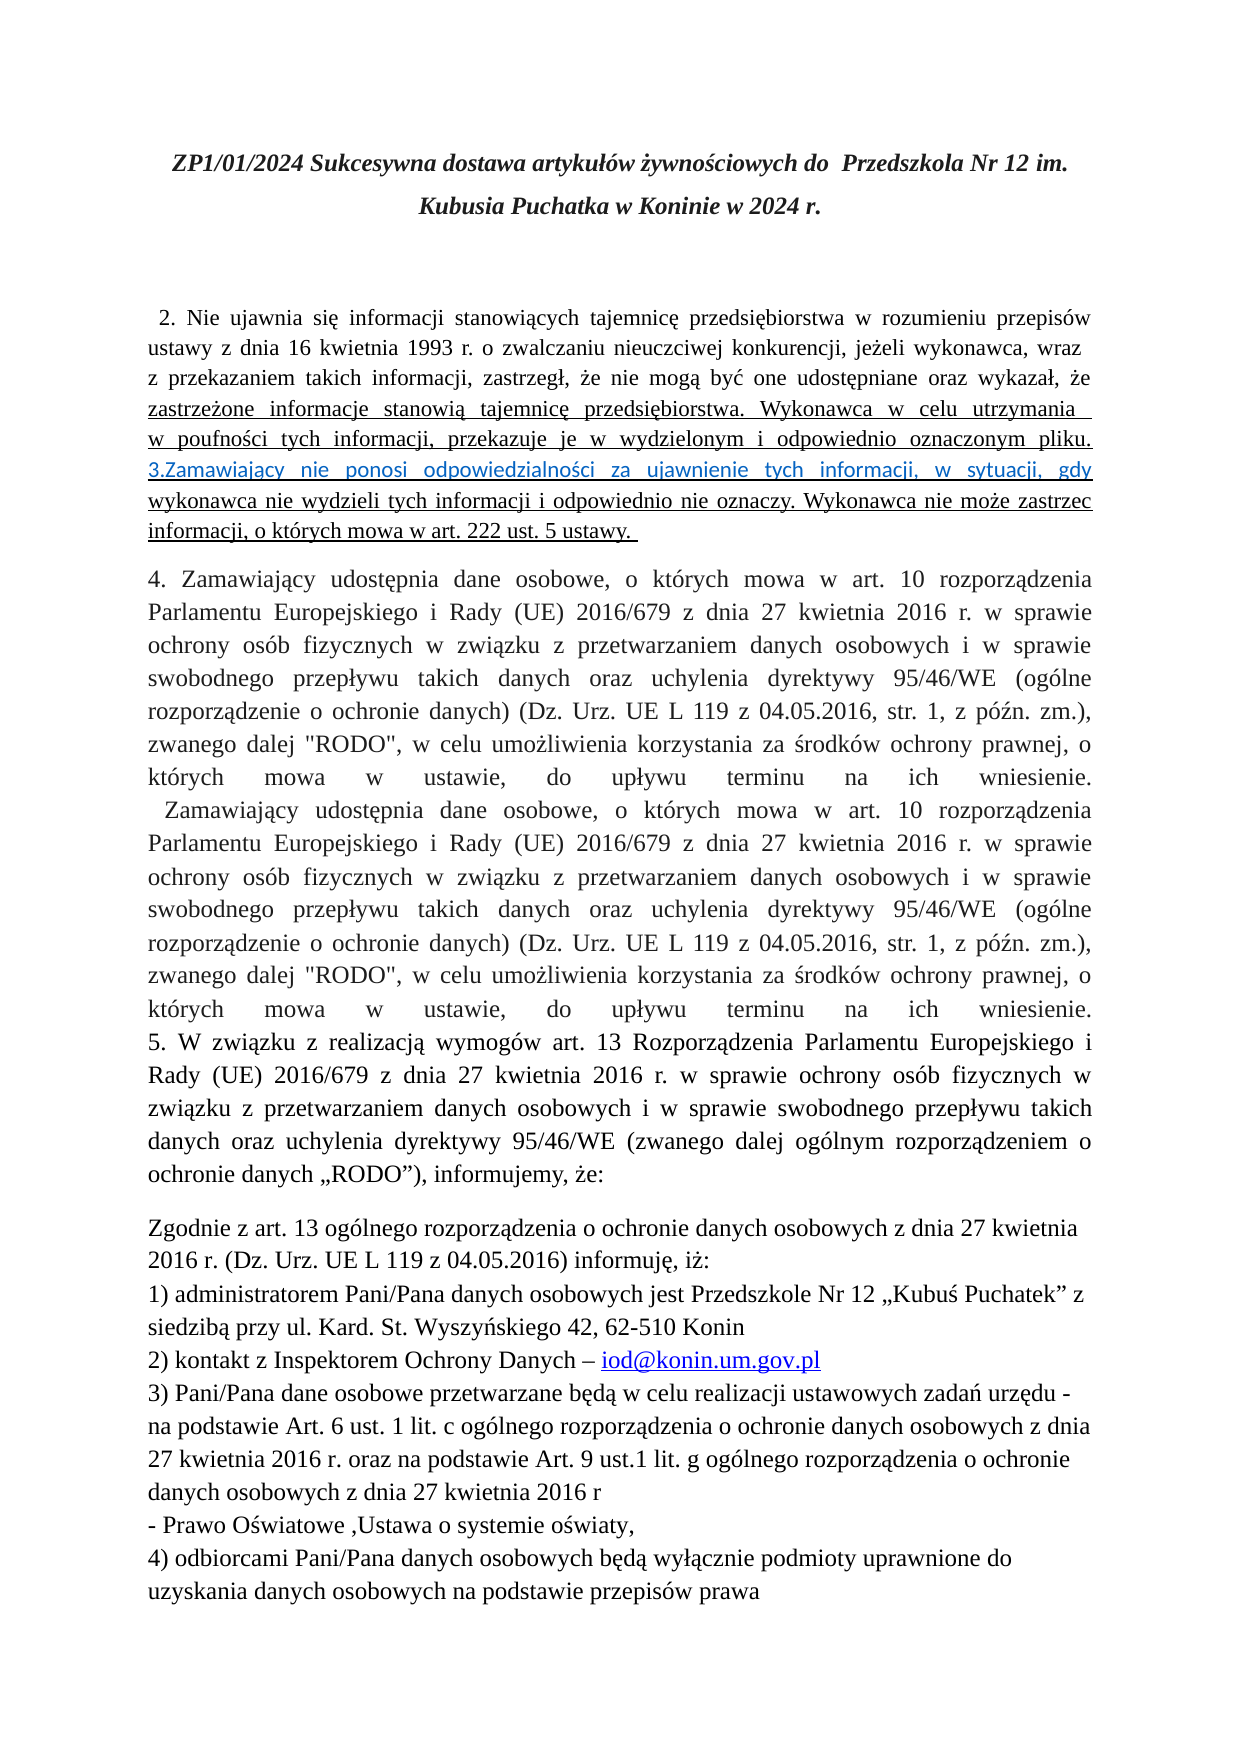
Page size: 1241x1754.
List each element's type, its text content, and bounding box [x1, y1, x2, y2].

text - Prawo Oświatowe ,Ustawa o systemie oświaty, [148, 1510, 1093, 1538]
text 3.Zamawiający nie ponosi odpowiedzialności za ujawnienie tych informacji, w sytuacji, gdy [148, 449, 1093, 479]
text 4. Zamawiający udostępnia dane osobowe, o których mowa w art. 10 rozporządzenia Parlamentu Europejskiego i Rady (UE) 2016/679 z dnia 27 kwietnia 2016 r. w sprawie ochrony osób fizycznych w związku z przetwarzaniem danych osobowych i w sprawie swobodnego przepływu takich danych oraz uchylenia dyrektywy 95/46/WE (ogólne rozporządzenie o ochronie danych) (Dz. Urz. UE L 119 z 04.05.2016, str. 1, z późn. zm.), zwanego dalej "RODO", w celu umożliwienia korzystania za środków ochrony prawnej, o których mowa w ustawie, do upływu terminu na ich wniesienie. Zamawiający udostępnia dane osobowe, o których mowa w art. 10 rozporządzenia Parlamentu Europejskiego i Rady (UE) 2016/679 z dnia 27 kwietnia 2016 r. w sprawie ochrony osób fizycznych w związku z przetwarzaniem danych osobowych i w sprawie swobodnego przepływu takich danych oraz uchylenia dyrektywy 95/46/WE (ogólne rozporządzenie o ochronie danych) (Dz. Urz. UE L 119 z 04.05.2016, str. 1, z późn. zm.), zwanego dalej "RODO", w celu umożliwienia korzystania za środków ochrony prawnej, o których mowa w ustawie, do upływu terminu na ich wniesienie. 5. W związku z realizacją wymogów art. 13 Rozporządzenia Parlamentu Europejskiego i Rady (UE) 2016/679 z dnia 27 kwietnia 2016 r. w sprawie ochrony osób fizycznych w związku z przetwarzaniem danych osobowych i w sprawie swobodnego przepływu takich danych oraz uchylenia dyrektywy 95/46/WE (zwanego dalej ogólnym rozporządzeniem o ochronie danych „RODO”), informujemy, że: [148, 564, 1093, 1187]
text 3) Pani/Pana dane osobowe przetwarzane będą w celu realizacji ustawowych zadań urzędu - na podstawie Art. 6 ust. 1 lit. c ogólnego rozporządzenia o ochronie danych osobowych z dnia 27 kwietnia 2016 r. oraz na podstawie Art. 9 ust.1 lit. g ogólnego rozporządzenia o ochronie danych osobowych z dnia 27 kwietnia 2016 r [148, 1378, 1093, 1506]
text 2. Nie ujawnia się informacji stanowiących tajemnicę przedsiębiorstwa w rozumieniu przepisów ustawy z dnia 16 kwietnia 1993 r. o zwalczaniu nieuczciwej konkurencji, jeżeli wykonawca, wraz z przekazaniem takich informacji, zastrzegł, że nie mogą być one udostępniane oraz wykazał, że zastrzeżone informacje stanowią tajemnicę przedsiębiorstwa. Wykonawca w celu utrzymania w poufności tych informacji, przekazuje je w wydzielonym i odpowiednio oznaczonym pliku. [148, 304, 1093, 448]
text 4) odbiorcami Pani/Pana danych osobowych będą wyłącznie podmioty uprawnione do uzyskania danych osobowych na podstawie przepisów prawa [148, 1543, 1093, 1604]
text 1) administratorem Pani/Pana danych osobowych jest Przedszkole Nr 12 „Kubuś Puchatek” z siedzibą przy ul. Kard. St. Wyszyńskiego 42, 62-510 Konin [148, 1279, 1093, 1340]
text 2) kontakt z Inspektorem Ochrony Danych – iod@konin.um.gov.pl [148, 1345, 1093, 1373]
text Zgodnie z art. 13 ogólnego rozporządzenia o ochronie danych osobowych z dnia 27 kwietnia 2016 r. (Dz. Urz. UE L 119 z 04.05.2016) informuję, iż: [148, 1213, 1093, 1274]
text wykonawca nie wydzieli tych informacji i odpowiednio nie oznaczy. Wykonawca nie może zastrzec [148, 481, 1093, 510]
text informacji, o których mowa w art. 222 ust. 5 ustawy. [148, 511, 1093, 544]
